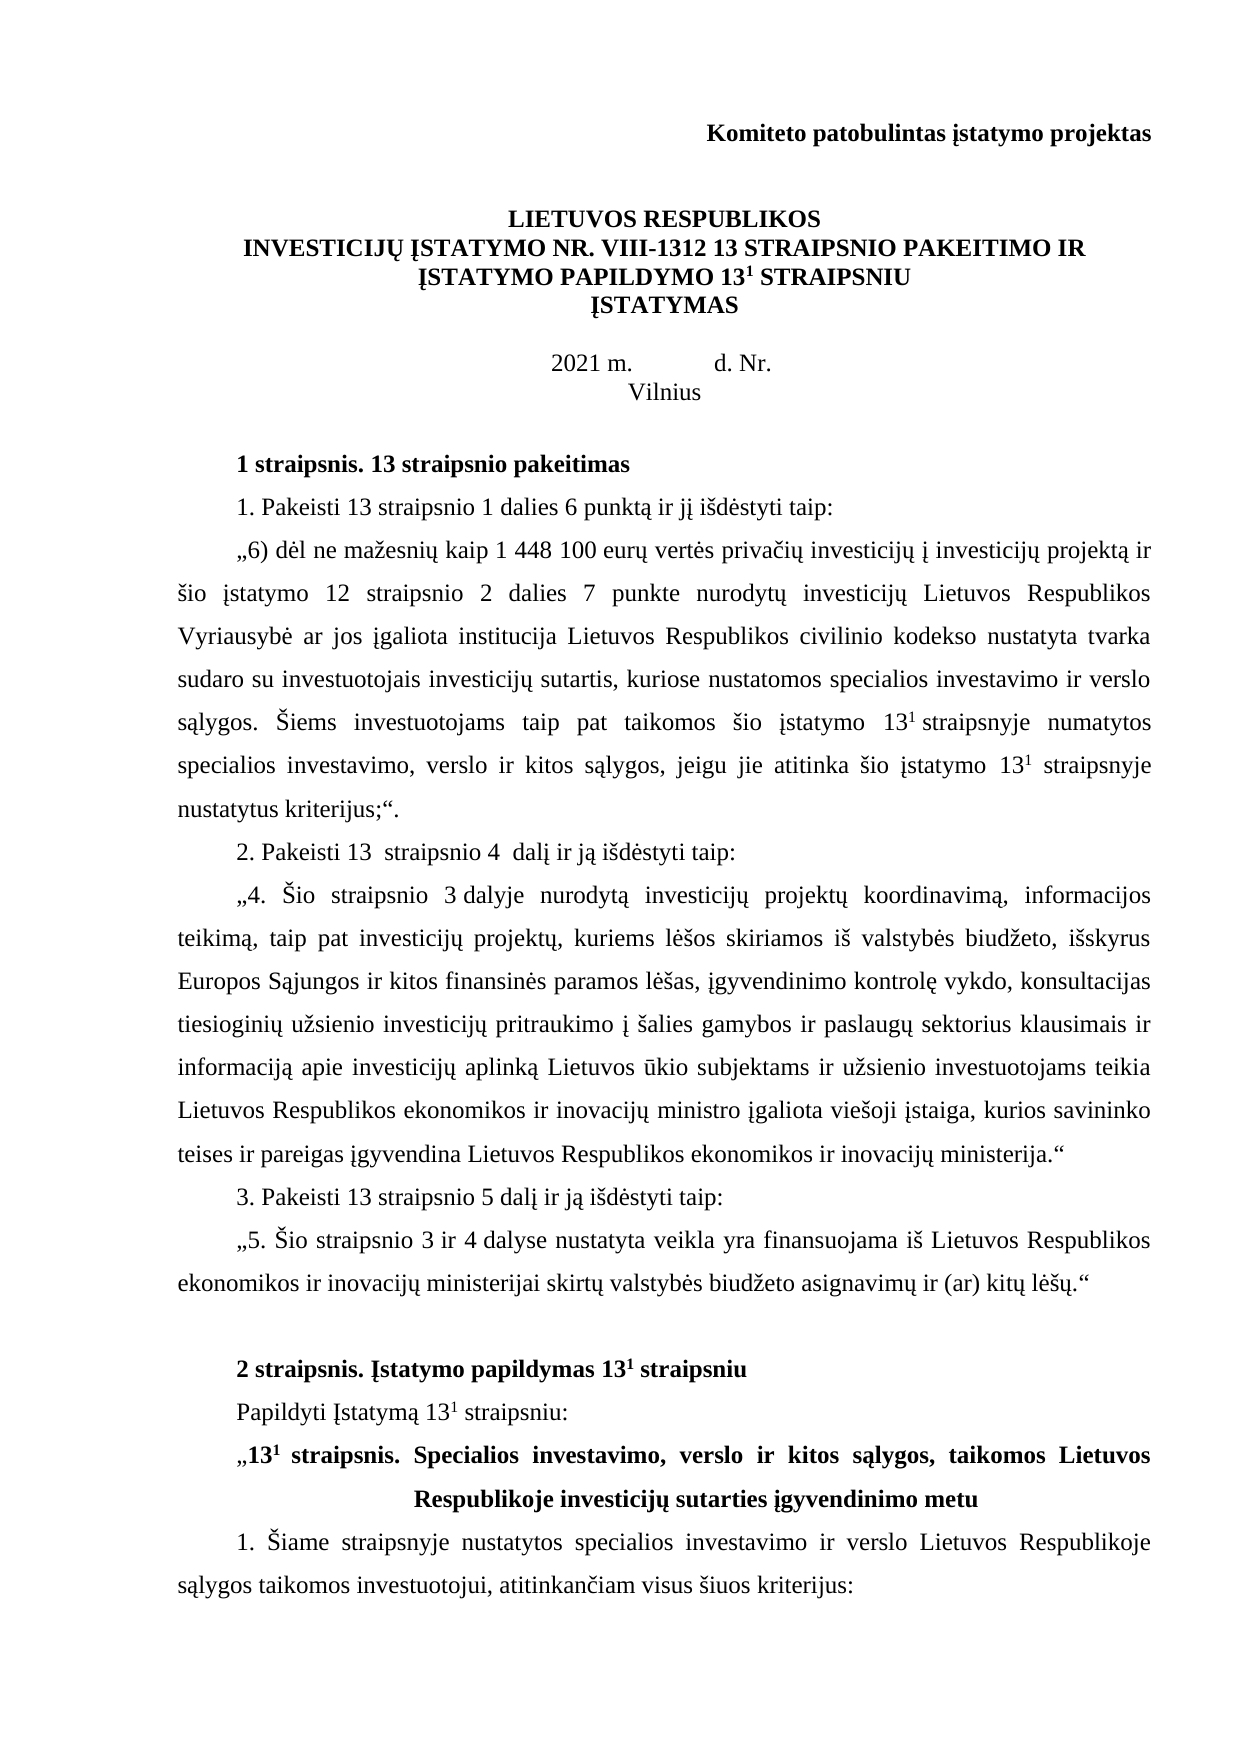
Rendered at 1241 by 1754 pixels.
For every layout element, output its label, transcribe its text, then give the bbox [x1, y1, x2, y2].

text INVESTICIJŲ ĮSTATYMO NR. VIII-1312 13 STRAIPSNIO PAKEITIMO IR ĮSTATYMO PAPILDYMO 131 STRAIPSNIU [177, 233, 1152, 291]
text 1. Šiame straipsnyje nustatytos specialios investavimo ir verslo Lietuvos Respublikoje sąlygos taikomos investuotojui, atitinkančiam visus šiuos kriterijus: [177, 1527, 1152, 1599]
text Papildyti Įstatymą 131 straipsniu: [177, 1397, 1152, 1426]
text LIETUVOS RESPUBLIKOS [177, 204, 1152, 233]
text 2. Pakeisti 13 straipsnio 4 dalį ir ją išdėstyti taip: [177, 837, 1152, 866]
text 3. Pakeisti 13 straipsnio 5 dalį ir ją išdėstyti taip: [177, 1182, 1152, 1211]
text „6) dėl ne mažesnių kaip 1 448 100 eurų vertės privačių investicijų į investicijų projektą ir šio įstatymo 12 straipsnio 2 dalies 7 punkte nurodytų investicijų Lietuvos Respublikos Vyriausybė ar jos įgaliota institucija Lietuvos Respublikos civilinio kodekso nustatyta tvarka sudaro su investuotojais investicijų sutartis, kuriose nustatomos specialios investavimo ir verslo sąlygos. Šiems investuotojams taip pat taikomos šio įstatymo 131 straipsnyje numatytos specialios investavimo, verslo ir kitos sąlygos, jeigu jie atitinka šio įstatymo 131 straipsnyje nustatytus kriterijus;“. [177, 535, 1152, 822]
text 2021 m. d. Nr. [177, 348, 1152, 377]
text Komiteto patobulintas įstatymo projektas [177, 118, 1152, 147]
text 1 straipsnis. 13 straipsnio pakeitimas [177, 449, 1152, 477]
text „131 straipsnis. Specialios investavimo, verslo ir kitos sąlygos, taikomos Lietuvos Respublikoje investicijų sutarties įgyvendinimo metu [236, 1441, 1152, 1512]
text 1. Pakeisti 13 straipsnio 1 dalies 6 punktą ir jį išdėstyti taip: [177, 492, 1152, 521]
text ĮSTATYMAS [177, 291, 1152, 319]
text Vilnius [177, 377, 1152, 406]
text 2 straipsnis. Įstatymo papildymas 131 straipsniu [177, 1354, 1152, 1383]
text „4. Šio straipsnio 3 dalyje nurodytą investicijų projektų koordinavimą, informacijos teikimą, taip pat investicijų projektų, kuriems lėšos skiriamos iš valstybės biudžeto, išskyrus Europos Sąjungos ir kitos finansinės paramos lėšas, įgyvendinimo kontrolę vykdo, konsultacijas tiesioginių užsienio investicijų pritraukimo į šalies gamybos ir paslaugų sektorius klausimais ir informaciją apie investicijų aplinką Lietuvos ūkio subjektams ir užsienio investuotojams teikia Lietuvos Respublikos ekonomikos ir inovacijų ministro įgaliota viešoji įstaiga, kurios savininko teises ir pareigas įgyvendina Lietuvos Respublikos ekonomikos ir inovacijų ministerija.“ [177, 880, 1152, 1167]
text „5. Šio straipsnio 3 ir 4 dalyse nustatyta veikla yra finansuojama iš Lietuvos Respublikos ekonomikos ir inovacijų ministerijai skirtų valstybės biudžeto asignavimų ir (ar) kitų lėšų.“ [177, 1225, 1152, 1297]
